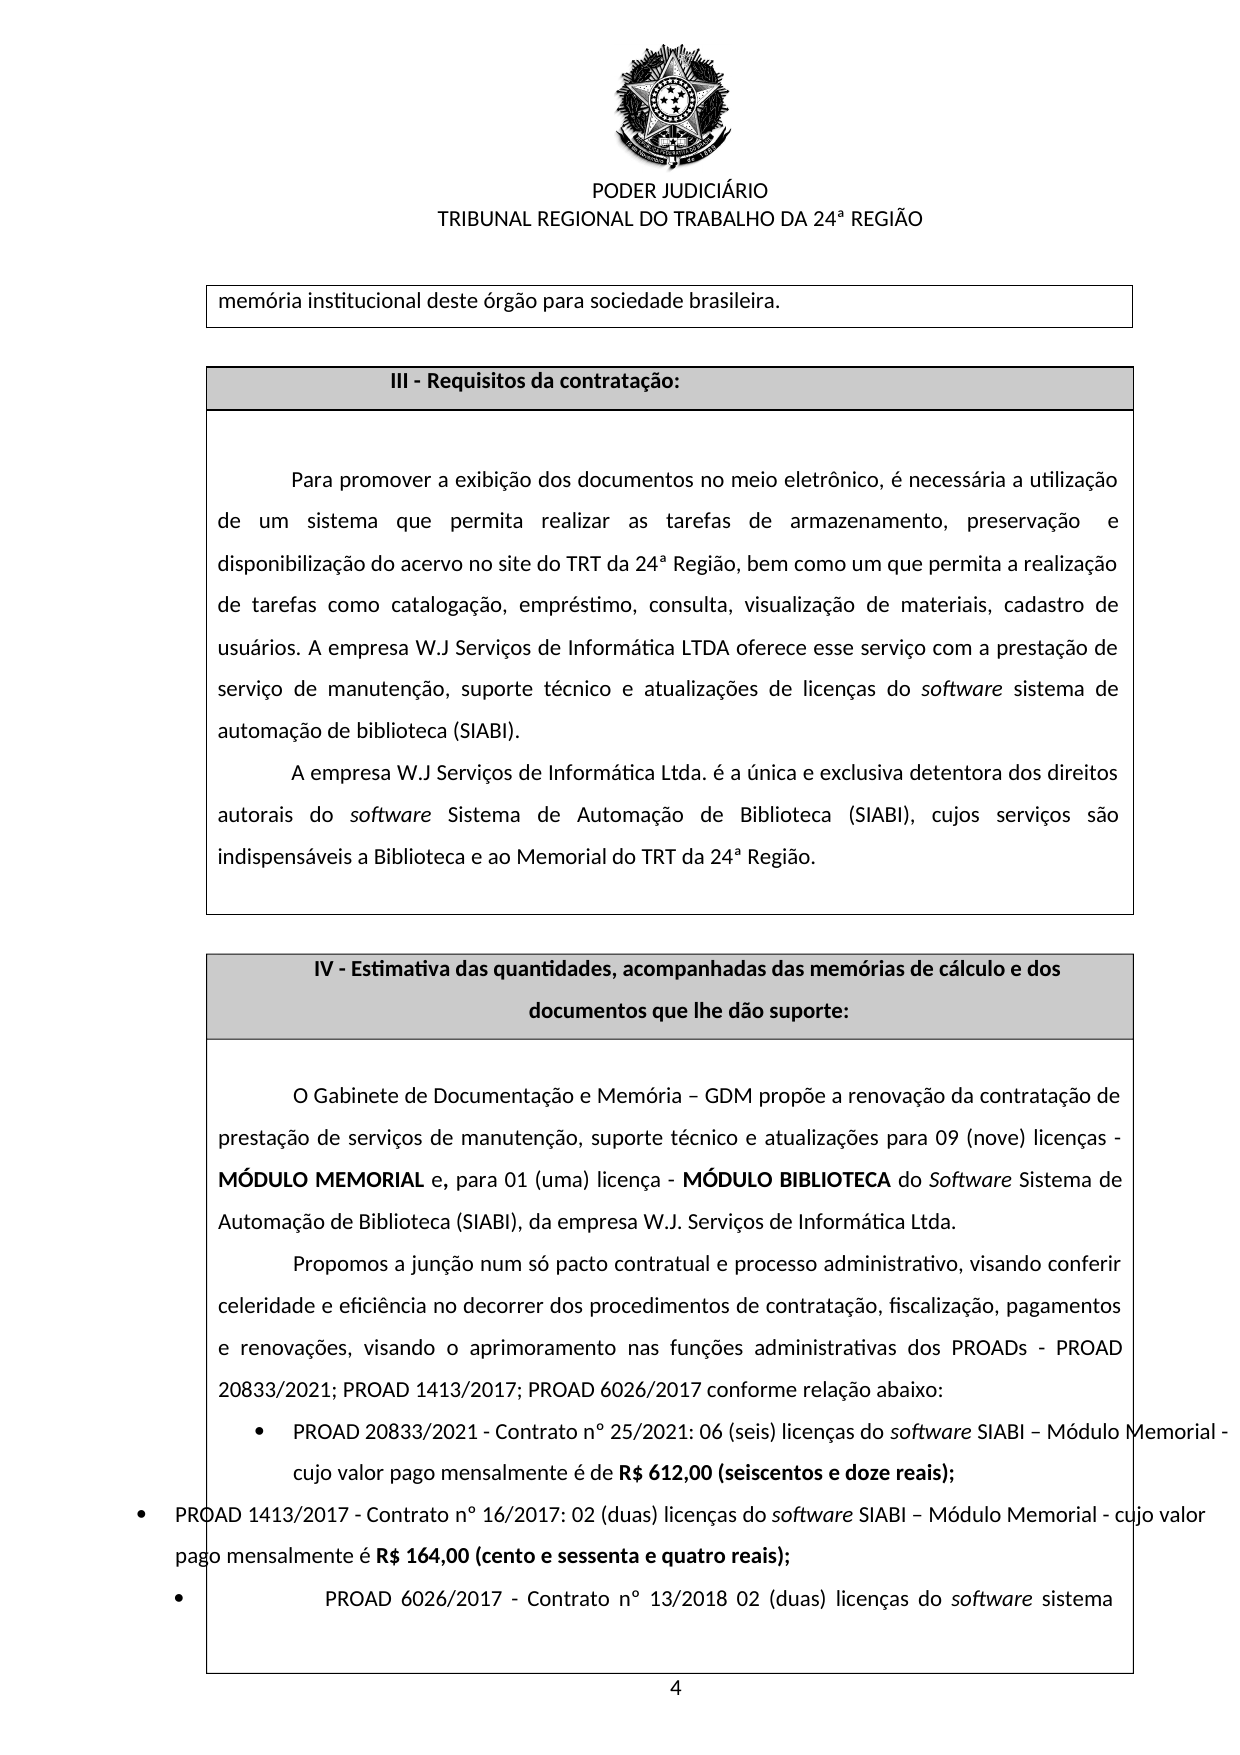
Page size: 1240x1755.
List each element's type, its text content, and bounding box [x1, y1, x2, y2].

list PROAD 6026/2017 - Contrato nº 13/2018 02 (duas) licenças do software sistema de automação de biblioteca (SIABI) – Módulos Biblioteca e Memorial, cujo valor pago [208, 1584, 1123, 1612]
list PROAD 1413/2017 - Contrato nº 16/2017: 02 (duas) licenças do software SIABI – Módulo Memorial - cujo valor pago mensalmente é R$ 164,00 (cento e sessenta e quatro reais); [137, 1501, 206, 1570]
text Propomos a junção num só pacto contratual e processo administrativo, visando conferir celeridade e eficiência no decorrer dos procedimentos de contratação, fiscalização, pagamentos e renovações, visando o aprimoramento nas funções administrativas dos PROADs - PROAD 20833/2021; PROAD 1413/2017; PROAD 6026/2017 conforme relação abaixo: [218, 1249, 1123, 1403]
text memória institucional deste órgão para sociedade brasileira. [218, 286, 1132, 314]
list PROAD 1413/2017 - Contrato nº 16/2017: 02 (duas) licenças do software SIABI – Módulo Memorial - cujo valor pago mensalmente é R$ 164,00 (cento e sessenta e quatro reais); [208, 1501, 1132, 1570]
list PROAD 20833/2021 - Contrato nº 25/2021: 06 (seis) licenças do software SIABI – Módulo Memorial - cujo valor pago mensalmente é de R$ 612,00 (seiscentos e doze reais); [1134, 1417, 1239, 1486]
list PROAD 1413/2017 - Contrato nº 16/2017: 02 (duas) licenças do software SIABI – Módulo Memorial - cujo valor pago mensalmente é R$ 164,00 (cento e sessenta e quatro reais); [1134, 1501, 1239, 1570]
list PROAD 20833/2021 - Contrato nº 25/2021: 06 (seis) licenças do software SIABI – Módulo Memorial - cujo valor pago mensalmente é de R$ 612,00 (seiscentos e doze reais); [255, 1417, 1132, 1486]
text O Gabinete de Documentação e Memória – GDM propõe a renovação da contratação de prestação de serviços de manutenção, suporte técnico e atualizações para 09 (nove) licenças - MÓDULO MEMORIAL e, para 01 (uma) licença - MÓDULO BIBLIOTECA do Software Sistema de Automação de Biblioteca (SIABI), da empresa W.J. Serviços de Informática Ltda. [218, 1081, 1123, 1235]
